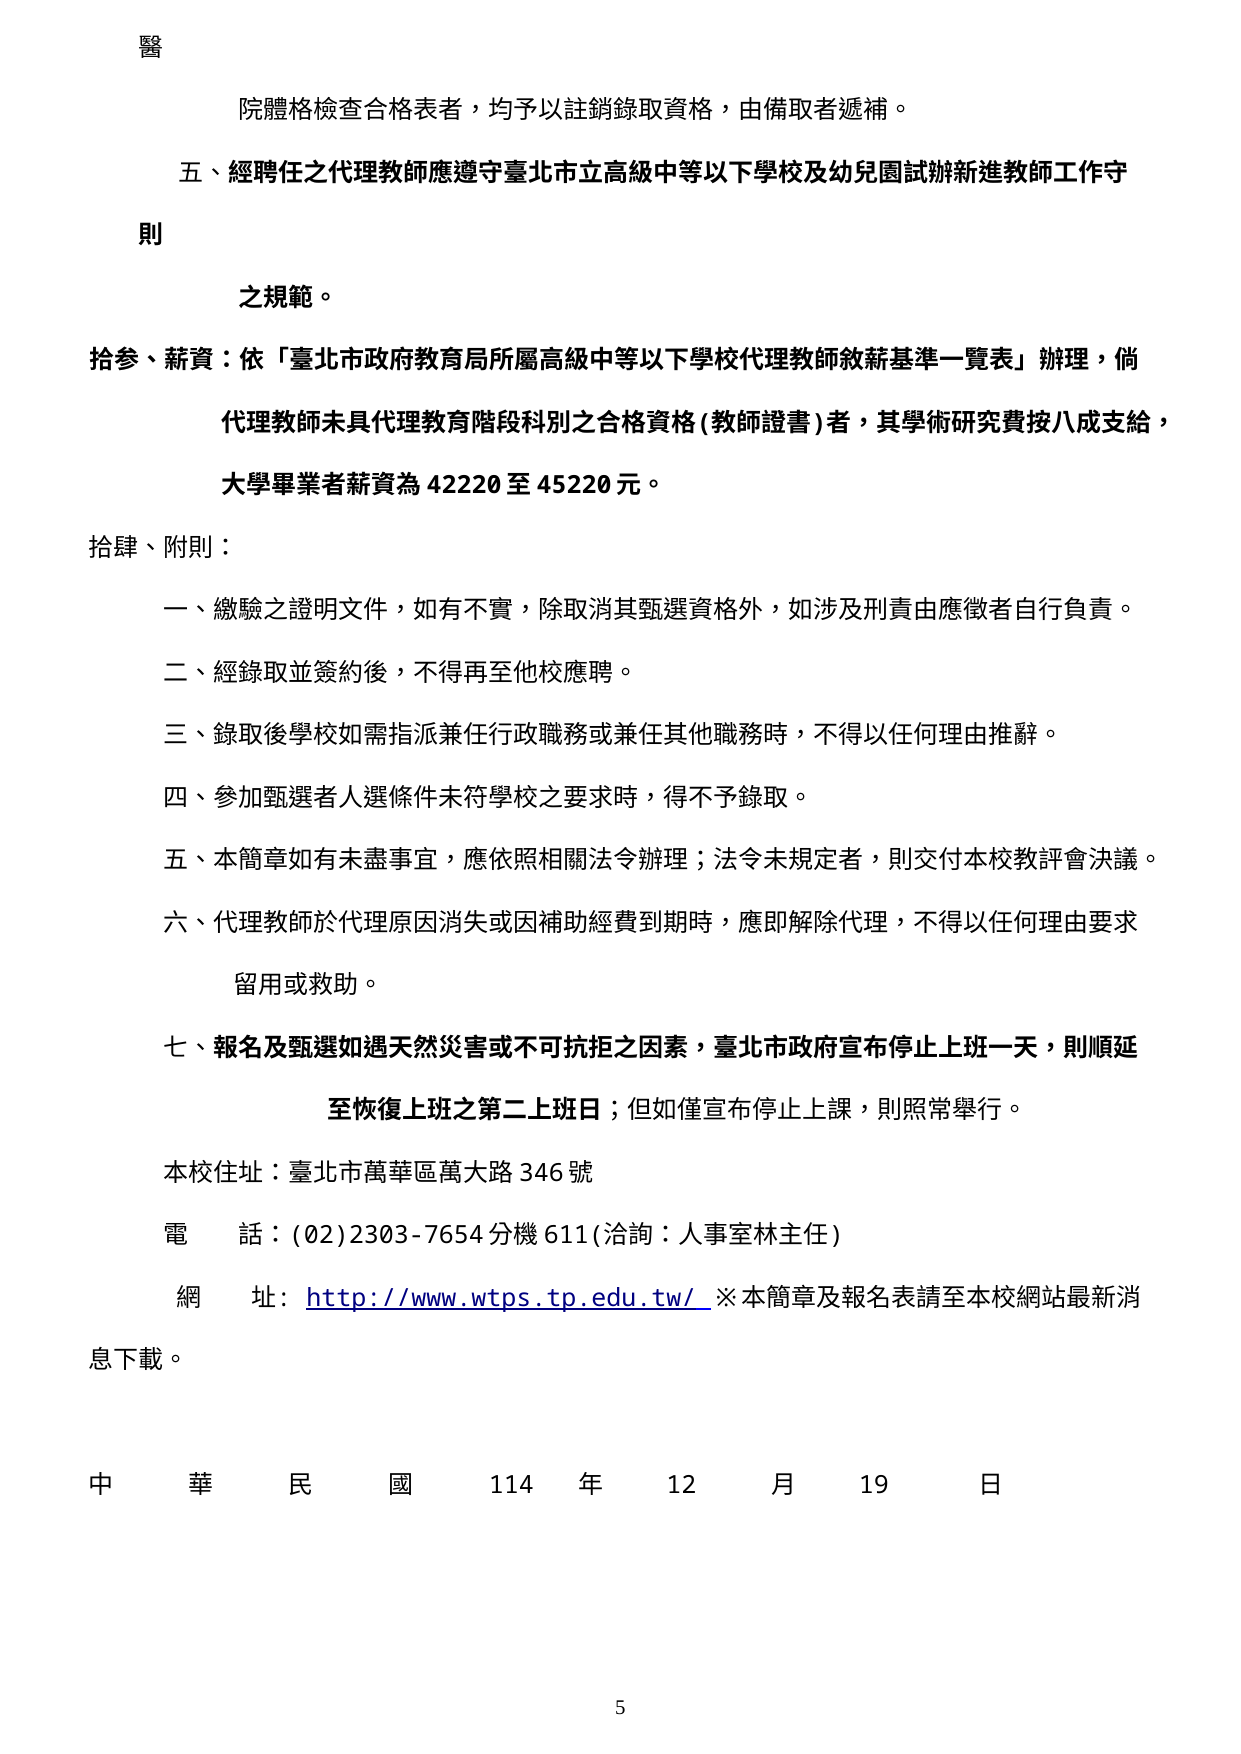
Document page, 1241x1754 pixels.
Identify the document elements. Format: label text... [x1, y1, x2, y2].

text 電 話：(02)2303-7654分機611(洽詢：人事室林主任) [89, 1191, 1152, 1254]
text 院體格檢查合格表者，均予以註銷錄取資格，由備取者遞補。 [89, 66, 1152, 129]
text 網 址: http://www.wtps.tp.edu.tw/ ※本簡章及報名表請至本校網站最新消息下載。 [89, 1254, 1152, 1379]
text 本校住址：臺北市萬華區萬大路346號 [89, 1129, 1152, 1191]
text 七、報名及甄選如遇天然災害或不可抗拒之因素，臺北市政府宣布停止上班一天，則順延 至恢復上班之第二上班日；但如僅宣布停止上課，則照常舉行。 [164, 1004, 1152, 1129]
text 四、參加甄選者人選條件未符學校之要求時，得不予錄取。 [114, 754, 1152, 816]
text 醫 [89, 4, 1152, 66]
text 一、繳驗之證明文件，如有不實，除取消其甄選資格外，如涉及刑責由應徵者自行負責。 [114, 566, 1152, 629]
text 拾肆、附則： [89, 504, 1152, 566]
text 三、錄取後學校如需指派兼任行政職務或兼任其他職務時，不得以任何理由推辭。 [114, 691, 1152, 754]
text 中 華 民 國 114 年 12 月 19 日 [89, 1441, 1152, 1504]
text 之規範。 [89, 254, 1152, 316]
text 五、本簡章如有未盡事宜，應依照相關法令辦理；法令未規定者，則交付本校教評會決議。 [114, 816, 1167, 879]
text 拾参、薪資：依「臺北市政府教育局所屬高級中等以下學校代理教師敘薪基準一覽表」辦理，倘代理教師未具代理教育階段科別之合格資格(教師證書)者，其學術研究費按八成支給，大學畢業者薪資為42220至45220元。 [89, 316, 1152, 504]
text 五、經聘任之代理教師應遵守臺北市立高級中等以下學校及幼兒園試辦新進教師工作守則 [89, 129, 1152, 254]
text 二、經錄取並簽約後，不得再至他校應聘。 [114, 629, 1152, 691]
text 六、代理教師於代理原因消失或因補助經費到期時，應即解除代理，不得以任何理由要求 留用或救助。 [114, 879, 1152, 1004]
